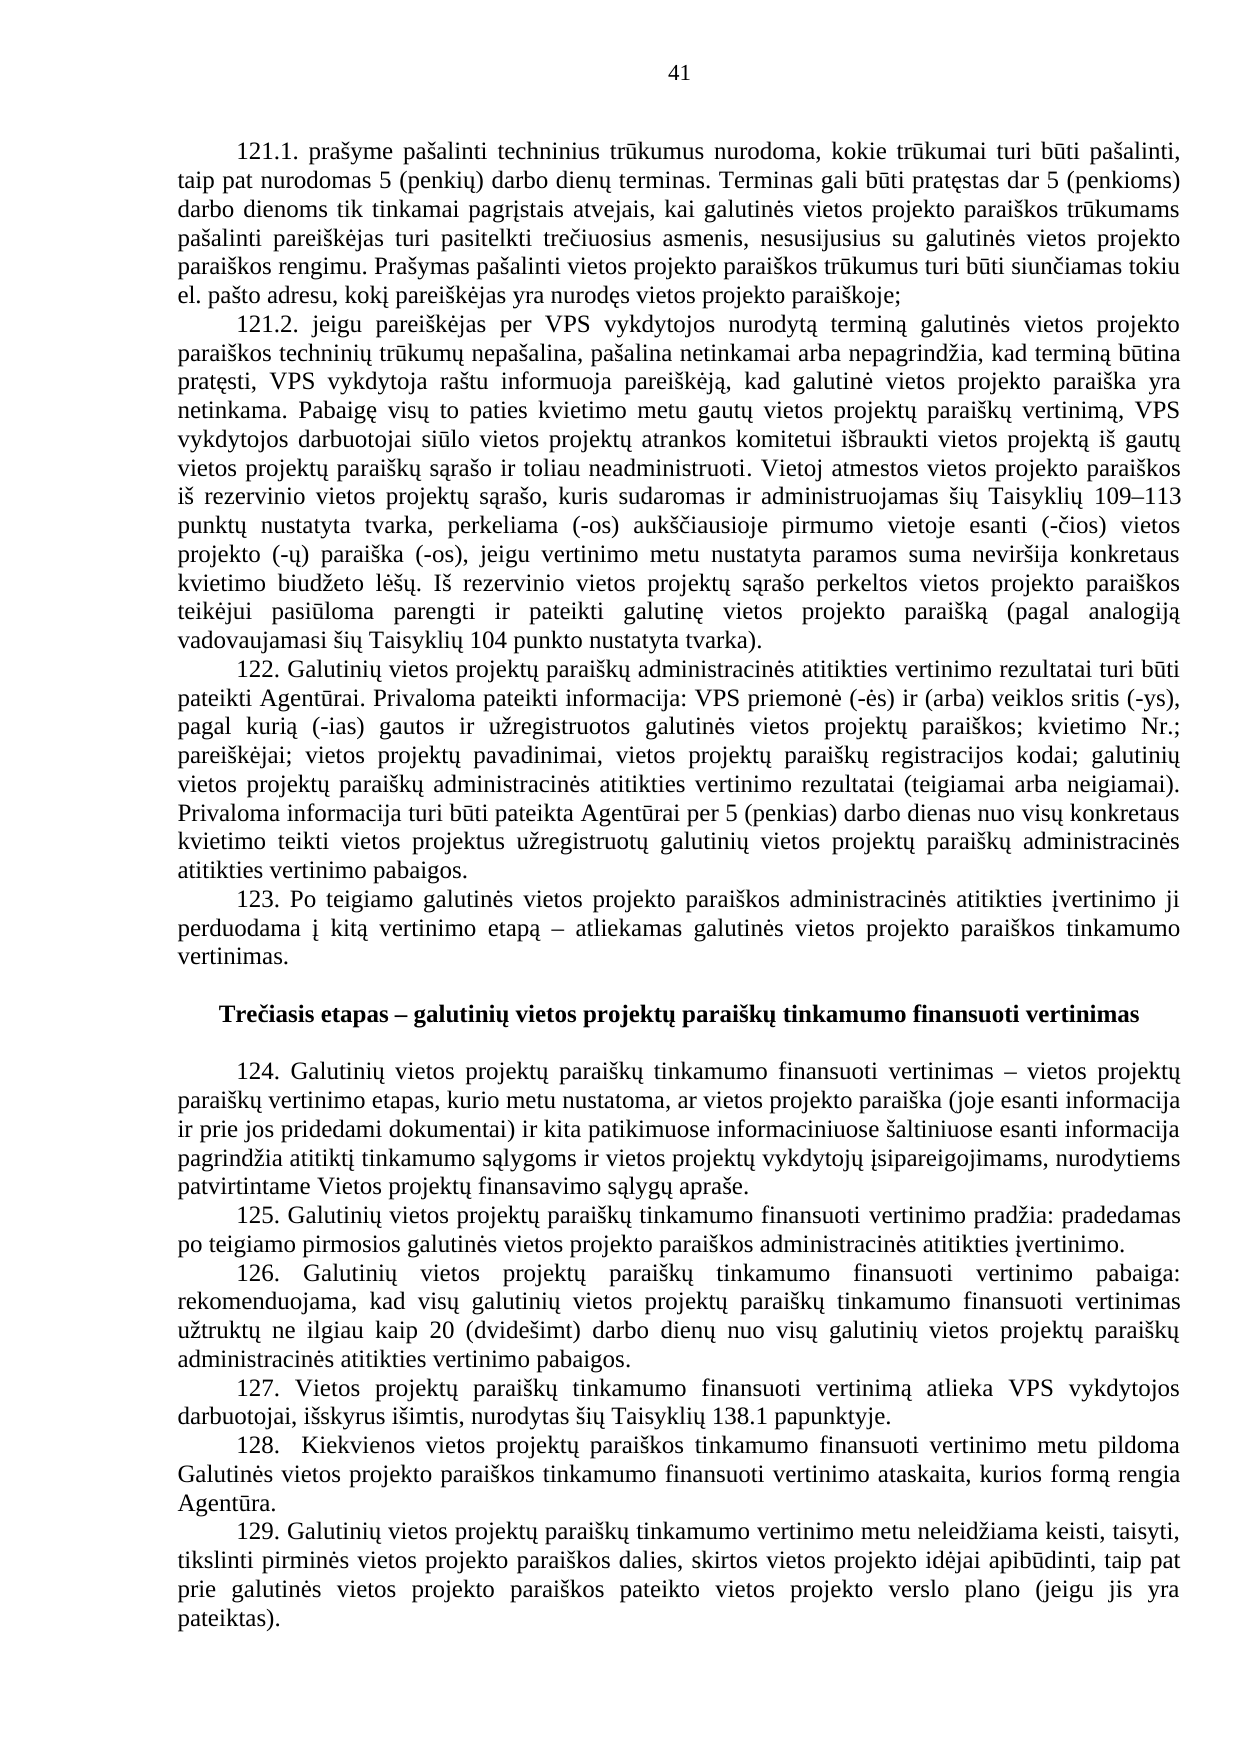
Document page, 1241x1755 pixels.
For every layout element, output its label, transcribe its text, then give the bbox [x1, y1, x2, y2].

text 128. Kiekvienos vietos projektų paraiškos tinkamumo finansuoti vertinimo metu pildoma Galutinės vietos projekto paraiškos tinkamumo finansuoti vertinimo ataskaita, kurios formą rengia Agentūra. [177, 1430, 1181, 1516]
text 123. Po teigiamo galutinės vietos projekto paraiškos administracinės atitikties įvertinimo ji perduodama į kitą vertinimo etapą – atliekamas galutinės vietos projekto paraiškos tinkamumo vertinimas. [177, 884, 1181, 970]
text 121.2. jeigu pareiškėjas per VPS vykdytojos nurodytą terminą galutinės vietos projekto paraiškos techninių trūkumų nepašalina, pašalina netinkamai arba nepagrindžia, kad terminą būtina pratęsti, VPS vykdytoja raštu informuoja pareiškėją, kad galutinė vietos projekto paraiška yra netinkama. Pabaigę visų to paties kvietimo metu gautų vietos projektų paraiškų vertinimą, VPS vykdytojos darbuotojai siūlo vietos projektų atrankos komitetui išbraukti vietos projektą iš gautų vietos projektų paraiškų sąrašo ir toliau neadministruoti. Vietoj atmestos vietos projekto paraiškos iš rezervinio vietos projektų sąrašo, kuris sudaromas ir administruojamas šių Taisyklių 109–113 punktų nustatyta tvarka, perkeliama (-os) aukščiausioje pirmumo vietoje esanti (-čios) vietos projekto (-ų) paraiška (-os), jeigu vertinimo metu nustatyta paramos suma neviršija konkretaus kvietimo biudžeto lėšų. Iš rezervinio vietos projektų sąrašo perkeltos vietos projekto paraiškos teikėjui pasiūloma parengti ir pateikti galutinę vietos projekto paraišką (pagal analogiją vadovaujamasi šių Taisyklių 104 punkto nustatyta tvarka). [177, 309, 1181, 654]
text 127. Vietos projektų paraiškų tinkamumo finansuoti vertinimą atlieka VPS vykdytojos darbuotojai, išskyrus išimtis, nurodytas šių Taisyklių 138.1 papunktyje. [177, 1373, 1181, 1430]
text Trečiasis etapas – galutinių vietos projektų paraiškų tinkamumo finansuoti vertinimas [177, 999, 1181, 1028]
text 122. Galutinių vietos projektų paraiškų administracinės atitikties vertinimo rezultatai turi būti pateikti Agentūrai. Privaloma pateikti informacija: VPS priemonė (-ės) ir (arba) veiklos sritis (-ys), pagal kurią (-ias) gautos ir užregistruotos galutinės vietos projektų paraiškos; kvietimo Nr.; pareiškėjai; vietos projektų pavadinimai, vietos projektų paraiškų registracijos kodai; galutinių vietos projektų paraiškų administracinės atitikties vertinimo rezultatai (teigiamai arba neigiamai). Privaloma informacija turi būti pateikta Agentūrai per 5 (penkias) darbo dienas nuo visų konkretaus kvietimo teikti vietos projektus užregistruotų galutinių vietos projektų paraiškų administracinės atitikties vertinimo pabaigos. [177, 654, 1181, 884]
text 125. Galutinių vietos projektų paraiškų tinkamumo finansuoti vertinimo pradžia: pradedamas po teigiamo pirmosios galutinės vietos projekto paraiškos administracinės atitikties įvertinimo. [177, 1200, 1181, 1258]
text 124. Galutinių vietos projektų paraiškų tinkamumo finansuoti vertinimas – vietos projektų paraiškų vertinimo etapas, kurio metu nustatoma, ar vietos projekto paraiška (joje esanti informacija ir prie jos pridedami dokumentai) ir kita patikimuose informaciniuose šaltiniuose esanti informacija pagrindžia atitiktį tinkamumo sąlygoms ir vietos projektų vykdytojų įsipareigojimams, nurodytiems patvirtintame Vietos projektų finansavimo sąlygų apraše. [177, 1056, 1181, 1200]
text 129. Galutinių vietos projektų paraiškų tinkamumo vertinimo metu neleidžiama keisti, taisyti, tikslinti pirminės vietos projekto paraiškos dalies, skirtos vietos projekto idėjai apibūdinti, taip pat prie galutinės vietos projekto paraiškos pateikto vietos projekto verslo plano (jeigu jis yra pateiktas). [177, 1516, 1181, 1631]
text 121.1. prašyme pašalinti techninius trūkumus nurodoma, kokie trūkumai turi būti pašalinti, taip pat nurodomas 5 (penkių) darbo dienų terminas. Terminas gali būti pratęstas dar 5 (penkioms) darbo dienoms tik tinkamai pagrįstais atvejais, kai galutinės vietos projekto paraiškos trūkumams pašalinti pareiškėjas turi pasitelkti trečiuosius asmenis, nesusijusius su galutinės vietos projekto paraiškos rengimu. Prašymas pašalinti vietos projekto paraiškos trūkumus turi būti siunčiamas tokiu el. pašto adresu, kokį pareiškėjas yra nurodęs vietos projekto paraiškoje; [177, 136, 1181, 309]
text 126. Galutinių vietos projektų paraiškų tinkamumo finansuoti vertinimo pabaiga: rekomenduojama, kad visų galutinių vietos projektų paraiškų tinkamumo finansuoti vertinimas užtruktų ne ilgiau kaip 20 (dvidešimt) darbo dienų nuo visų galutinių vietos projektų paraiškų administracinės atitikties vertinimo pabaigos. [177, 1258, 1181, 1373]
